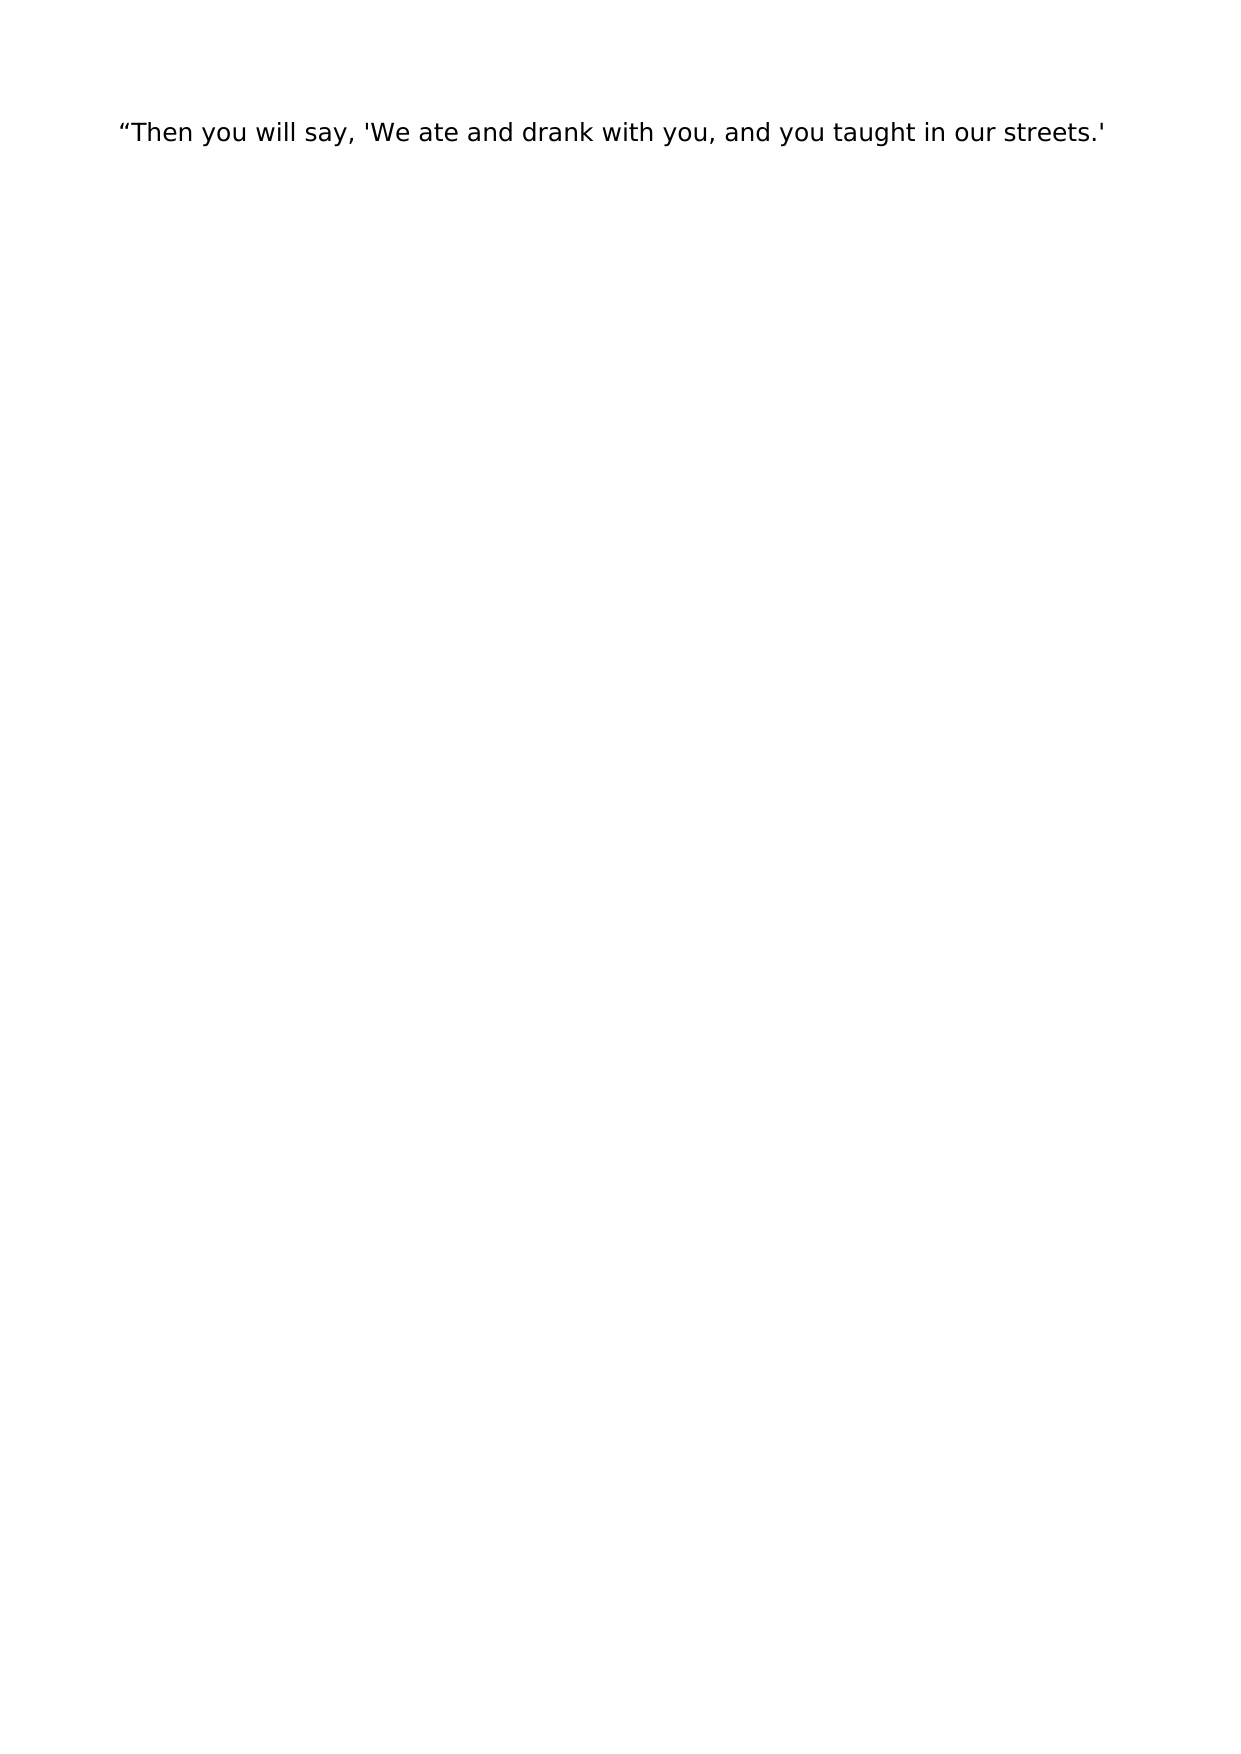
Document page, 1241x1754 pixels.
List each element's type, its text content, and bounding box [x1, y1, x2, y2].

text “Then you will say, 'We ate and drank with you, and you taught in our streets.' [118, 118, 1122, 147]
